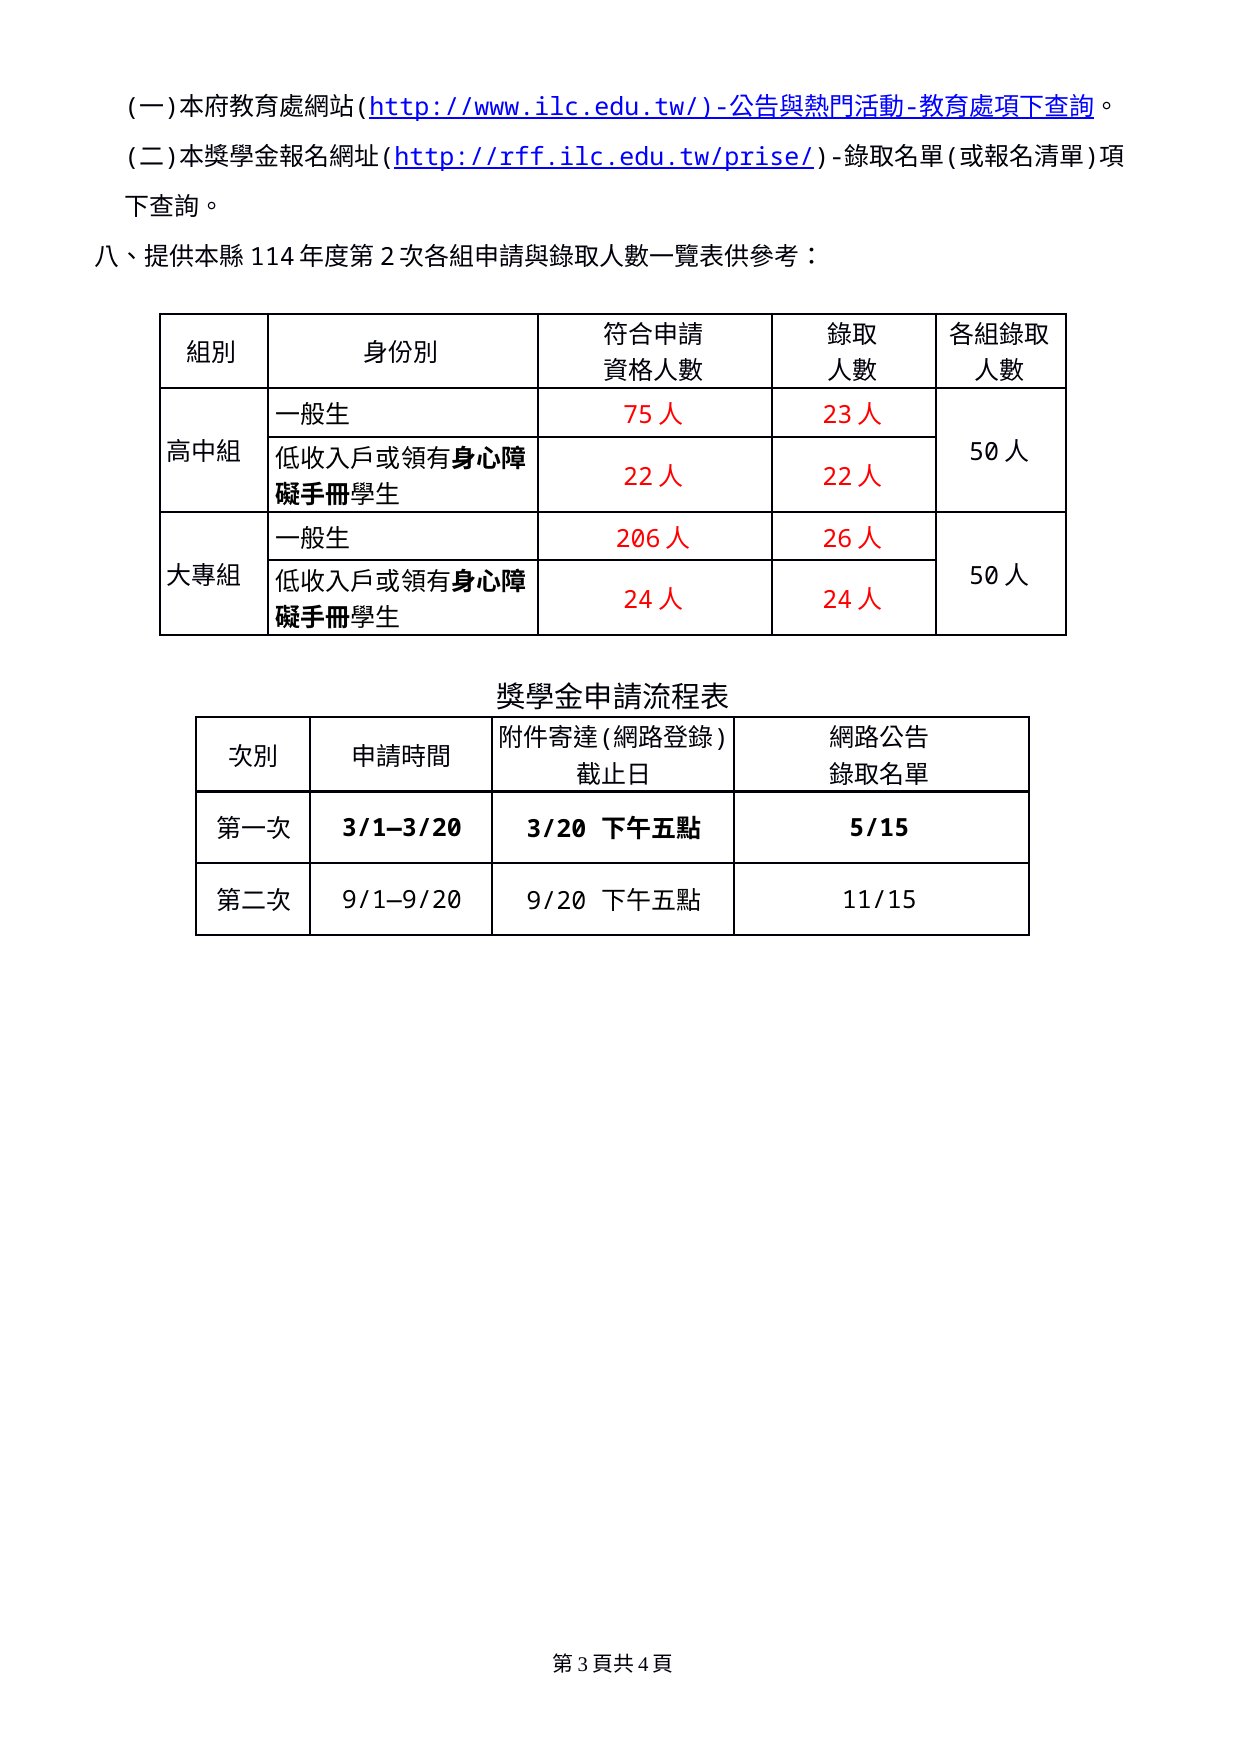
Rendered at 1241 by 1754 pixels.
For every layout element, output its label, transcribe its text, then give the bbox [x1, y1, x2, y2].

text (二)本獎學金報名網址(http://rff.ilc.edu.tw/prise/)-錄取名單(或報名清單)項下查詢。 [124, 125, 1137, 225]
table_header 錄取 人數 [773, 315, 935, 387]
table_cell 206人 [539, 513, 771, 559]
table_cell 24人 [773, 561, 935, 634]
table_header 附件寄達(網路登錄)截止日 [493, 718, 733, 790]
table_cell 22人 [773, 438, 935, 511]
table_header 身份別 [269, 315, 537, 387]
table_cell 低收入戶或領有身心障礙手冊學生 [269, 438, 537, 511]
table_cell 24人 [539, 561, 771, 634]
table_cell 23人 [773, 389, 935, 436]
text 獎學金申請流程表 [89, 673, 1137, 716]
table_cell 3/20 下午五點 [493, 793, 733, 862]
table_header 各組錄取 人數 [937, 315, 1065, 387]
table_cell 一般生 [269, 513, 537, 559]
table_cell 75人 [539, 389, 771, 436]
table_header 次別 [197, 718, 309, 790]
text (一)本府教育處網站(http://www.ilc.edu.tw/)-公告與熱門活動-教育處項下查詢。 [124, 75, 1137, 125]
table_cell 低收入戶或領有身心障礙手冊學生 [269, 561, 537, 634]
table_header 組別 [161, 315, 267, 387]
text 八、提供本縣114年度第2次各組申請與錄取人數一覽表供參考： [94, 225, 1137, 275]
table_cell 一般生 [269, 389, 537, 436]
table_cell 第一次 [197, 793, 309, 862]
table_cell 26人 [773, 513, 935, 559]
table_cell 9/1—9/20 [311, 864, 491, 934]
table_cell 50人 [937, 513, 1065, 634]
table_cell 50人 [937, 389, 1065, 511]
table_cell 22人 [539, 438, 771, 511]
table_header 網路公告 錄取名單 [735, 718, 1028, 790]
table_cell 9/20 下午五點 [493, 864, 733, 934]
table_cell 3/1—3/20 [311, 793, 491, 862]
table_cell 大專組 [161, 513, 267, 634]
table_header 符合申請 資格人數 [539, 315, 771, 387]
table_cell 11/15 [735, 864, 1028, 934]
table_cell 5/15 [735, 793, 1028, 862]
table_header 申請時間 [311, 718, 491, 790]
table_cell 第二次 [197, 864, 309, 934]
table_cell 高中組 [161, 389, 267, 511]
